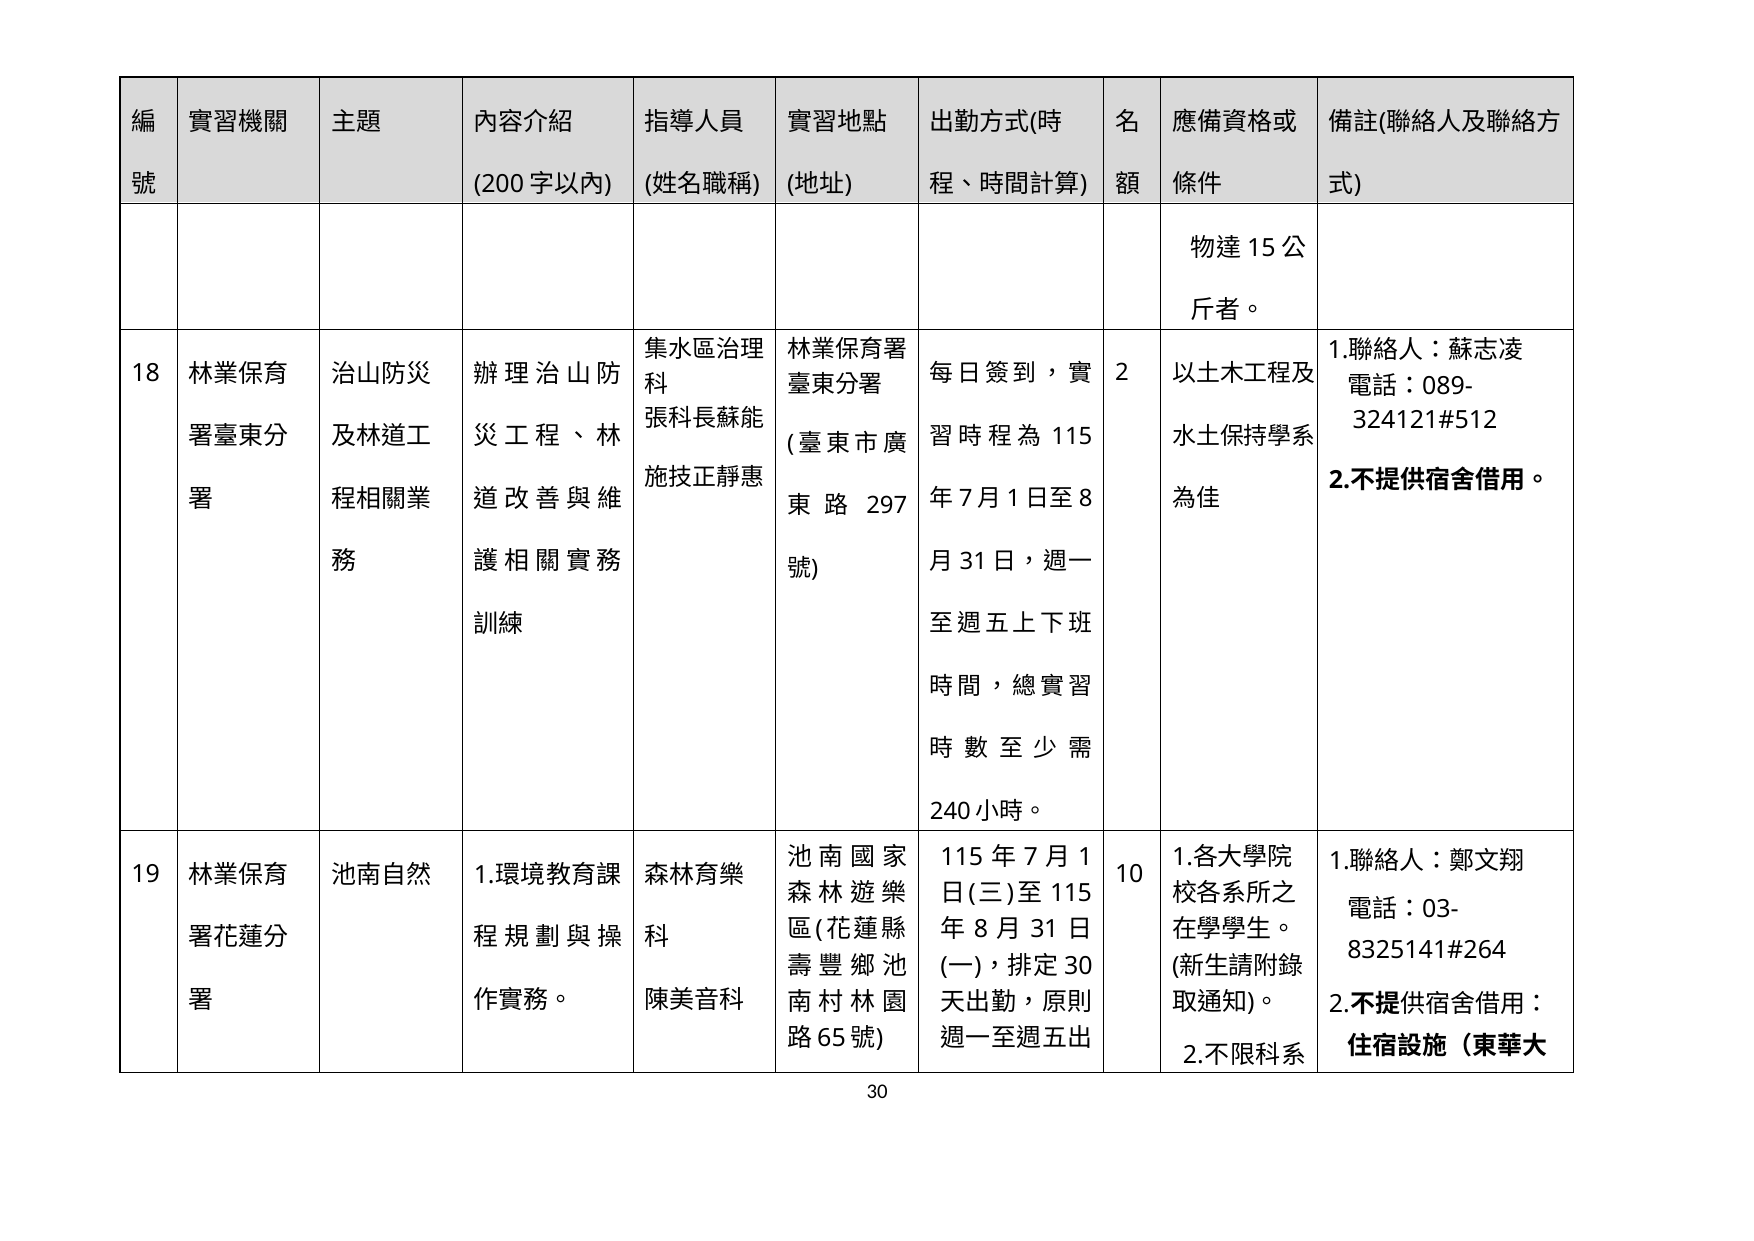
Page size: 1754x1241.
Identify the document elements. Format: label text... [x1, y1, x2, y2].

table_cell 1.聯絡人：蘇志凌 電話：089-324121#512 2.不提供宿舍借用。 [1318, 330, 1573, 829]
table_cell 集水區治理科 張科長蘇能 施技正靜惠 [634, 330, 775, 829]
table_cell 林業保育署臺東分署 [178, 330, 319, 829]
table_cell [1104, 204, 1160, 328]
table_cell 治山防災及林道工程相關業務 [320, 330, 462, 829]
table_header 名額 [1104, 78, 1160, 202]
table_cell 池南國家森林遊樂區(花蓮縣壽豐鄉池南村林園路65號) [776, 831, 918, 1072]
table_cell [178, 204, 319, 328]
table_cell [320, 204, 462, 328]
table_cell [463, 204, 633, 328]
table_cell [776, 204, 918, 328]
table_cell [1318, 204, 1573, 328]
table_cell 1.各大學院校各系所之在學學生。(新生請附錄取通知)。 2.不限科系 [1161, 831, 1317, 1072]
table_header 編號 [121, 78, 177, 202]
table_cell 林業保育署花蓮分署 [178, 831, 319, 1072]
table_cell 1.聯絡人：鄭文翔 電話：03-8325141#264 2.不提供宿舍借用： 住宿設施（東華大 [1318, 831, 1573, 1072]
table_cell [121, 204, 177, 328]
table_cell 辦理治山防災工程、林道改善與維護相關實務訓練 [463, 330, 633, 829]
table_header 主題 [320, 78, 462, 202]
table_cell [919, 204, 1103, 328]
table_cell 林業保育署臺東分署 (臺東市廣東路297號) [776, 330, 918, 829]
table_cell [634, 204, 775, 328]
table_cell 2 [1104, 330, 1160, 829]
table_header 實習地點 (地址) [776, 78, 918, 202]
table_cell 以土木工程及水土保持學系為佳 [1161, 330, 1317, 829]
table_cell 森林育樂科 陳美音科 [634, 831, 775, 1072]
table_cell 1.環境教育課程規劃與操作實務。 [463, 831, 633, 1072]
table_cell 18 [121, 330, 177, 829]
table_cell 物達15公斤者。 [1161, 204, 1317, 328]
table_cell 10 [1104, 831, 1160, 1072]
table_cell 115年7月1日(三)至115年8月31日(一)，排定30天出勤，原則週一至週五出 [919, 831, 1103, 1072]
table_header 指導人員(姓名職稱) [634, 78, 775, 202]
table_header 備註(聯絡人及聯絡方式) [1318, 78, 1573, 202]
table_cell 每日簽到，實習時程為115年7月1日至8月31日，週一至週五上下班時間，總實習時數至少需240小時。 [919, 330, 1103, 829]
table_header 內容介紹(200字以內) [463, 78, 633, 202]
table_header 實習機關 [178, 78, 319, 202]
table_cell 池南自然 [320, 831, 462, 1072]
table_header 出勤方式(時程、時間計算) [919, 78, 1103, 202]
table_header 應備資格或條件 [1161, 78, 1317, 202]
table_cell 19 [121, 831, 177, 1072]
